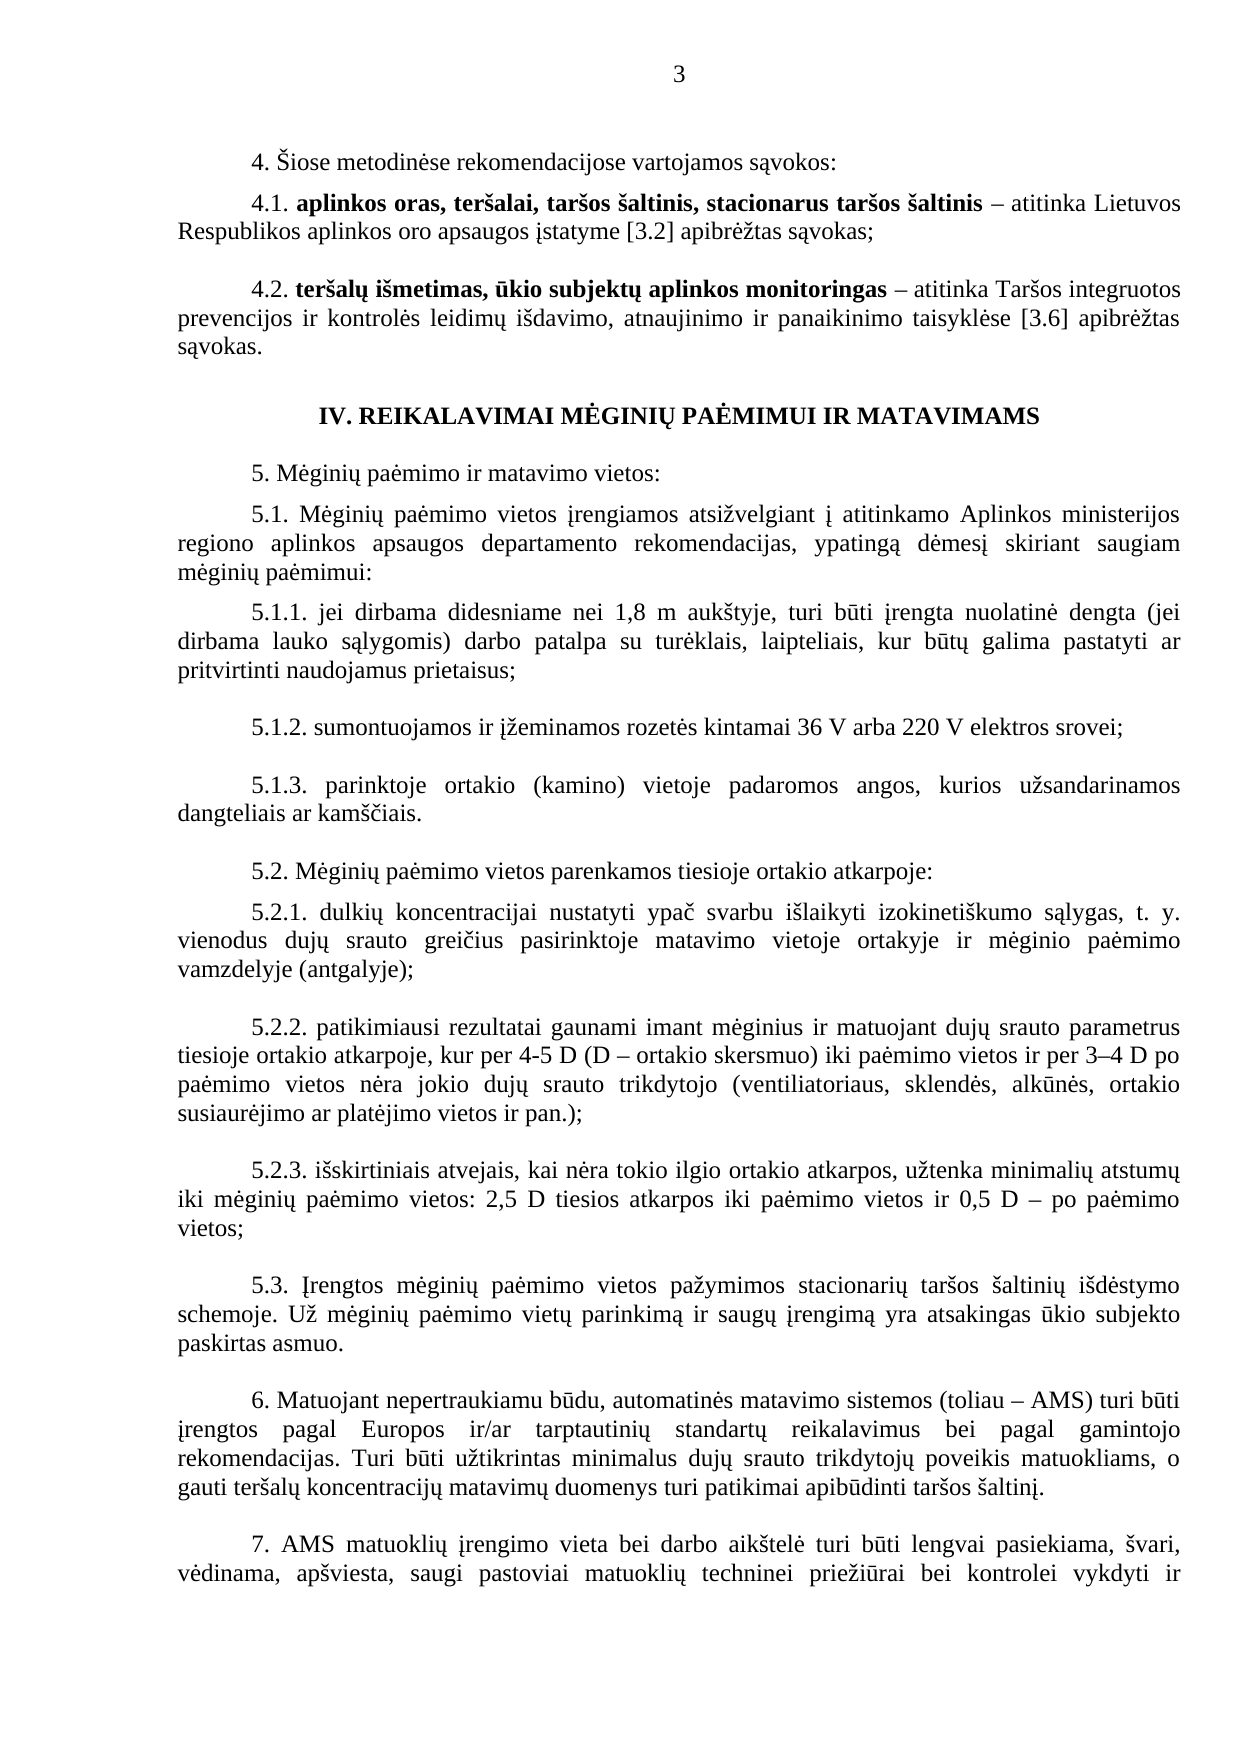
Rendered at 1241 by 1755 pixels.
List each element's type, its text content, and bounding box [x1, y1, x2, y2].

text 7. AMS matuoklių įrengimo vieta bei darbo aikštelė turi būti lengvai pasiekiama, švari, vėdinama, apšviesta, saugi pastoviai matuoklių techninei priežiūrai bei kontrolei vykdyti ir [177, 1529, 1181, 1587]
text 4.1. aplinkos oras, teršalai, taršos šaltinis, stacionarus taršos šaltinis – atitinka Lietuvos Respublikos aplinkos oro apsaugos įstatyme [3.2] apibrėžtas sąvokas; [177, 188, 1181, 245]
text 5.1.3. parinktoje ortakio (kamino) vietoje padaromos angos, kurios užsandarinamos dangteliais ar kamščiais. [177, 770, 1181, 827]
text 4.2. teršalų išmetimas, ūkio subjektų aplinkos monitoringas – atitinka Taršos integruotos prevencijos ir kontrolės leidimų išdavimo, atnaujinimo ir panaikinimo taisyklėse [3.6] apibrėžtas sąvokas. [177, 274, 1181, 360]
text 6. Matuojant nepertraukiamu būdu, automatinės matavimo sistemos (toliau – AMS) turi būti įrengtos pagal Europos ir/ar tarptautinių standartų reikalavimus bei pagal gamintojo rekomendacijas. Turi būti užtikrintas minimalus dujų srauto trikdytojų poveikis matuokliams, o gauti teršalų koncentracijų matavimų duomenys turi patikimai apibūdinti taršos šaltinį. [177, 1386, 1181, 1501]
text 4. Šiose metodinėse rekomendacijose vartojamos sąvokos: [177, 147, 1181, 176]
text 5.2.1. dulkių koncentracijai nustatyti ypač svarbu išlaikyti izokinetiškumo sąlygas, t. y. vienodus dujų srauto greičius pasirinktoje matavimo vietoje ortakyje ir mėginio paėmimo vamzdelyje (antgalyje); [177, 897, 1181, 983]
text 5.3. Įrengtos mėginių paėmimo vietos pažymimos stacionarių taršos šaltinių išdėstymo schemoje. Už mėginių paėmimo vietų parinkimą ir saugų įrengimą yra atsakingas ūkio subjekto paskirtas asmuo. [177, 1271, 1181, 1357]
text 5.2.3. išskirtiniais atvejais, kai nėra tokio ilgio ortakio atkarpos, užtenka minimalių atstumų iki mėginių paėmimo vietos: 2,5 D tiesios atkarpos iki paėmimo vietos ir 0,5 D – po paėmimo vietos; [177, 1156, 1181, 1242]
text IV. REIKALAVIMAI MĖGINIŲ PAĖMIMUI IR MATAVIMAMS [177, 401, 1181, 429]
text 5.1. Mėginių paėmimo vietos įrengiamos atsižvelgiant į atitinkamo Aplinkos ministerijos regiono aplinkos apsaugos departamento rekomendacijas, ypatingą dėmesį skiriant saugiam mėginių paėmimui: [177, 499, 1181, 585]
text 5.1.2. sumontuojamos ir įžeminamos rozetės kintamai 36 V arba 220 V elektros srovei; [177, 712, 1181, 741]
text 5.2.2. patikimiausi rezultatai gaunami imant mėginius ir matuojant dujų srauto parametrus tiesioje ortakio atkarpoje, kur per 4-5 D (D – ortakio skersmuo) iki paėmimo vietos ir per 3–4 D po paėmimo vietos nėra jokio dujų srauto trikdytojo (ventiliatoriaus, sklendės, alkūnės, ortakio susiaurėjimo ar platėjimo vietos ir pan.); [177, 1012, 1181, 1127]
text 5. Mėginių paėmimo ir matavimo vietos: [177, 458, 1181, 487]
text 5.1.1. jei dirbama didesniame nei 1,8 m aukštyje, turi būti įrengta nuolatinė dengta (jei dirbama lauko sąlygomis) darbo patalpa su turėklais, laipteliais, kur būtų galima pastatyti ar pritvirtinti naudojamus prietaisus; [177, 597, 1181, 683]
text 5.2. Mėginių paėmimo vietos parenkamos tiesioje ortakio atkarpoje: [177, 856, 1181, 885]
